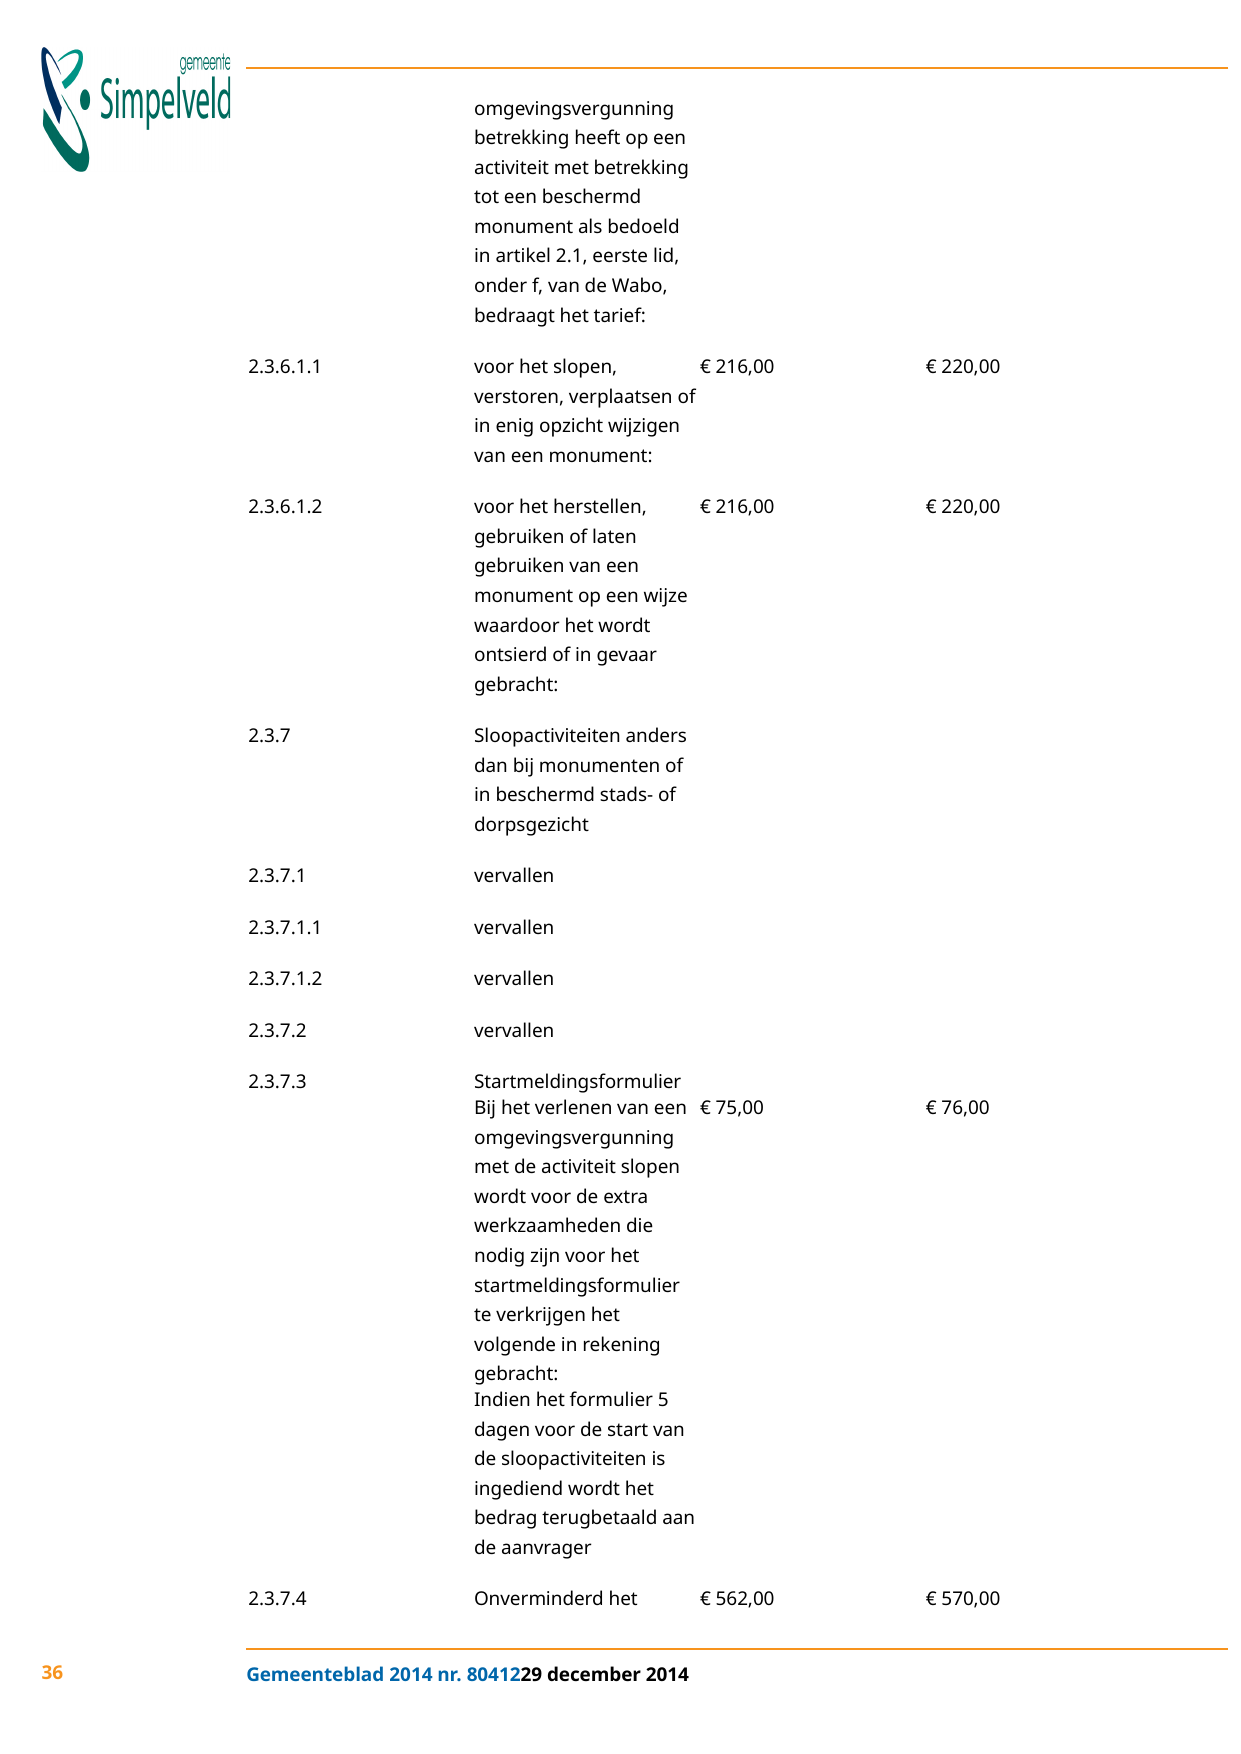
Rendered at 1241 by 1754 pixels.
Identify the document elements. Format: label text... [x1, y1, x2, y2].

table_cell omgevingsvergunning betrekking heeft op een activiteit met betrekking tot een beschermd monument als bedoeld in artikel 2.1, eerste lid, onder f, van de Wabo, bedraagt het tarief: [474, 95, 700, 328]
table_cell 2.3.6.1.2 [248, 494, 474, 697]
table_cell [700, 697, 926, 722]
table_cell [926, 328, 1152, 353]
table_cell € 562,00 [700, 1586, 926, 1611]
table_cell [700, 1069, 926, 1094]
table_cell [248, 328, 474, 353]
table_cell [474, 991, 700, 1017]
table_cell [700, 966, 926, 991]
table_cell 2.3.7 [248, 723, 474, 837]
table_cell [474, 1560, 700, 1586]
table_cell [700, 1386, 926, 1560]
table_cell [248, 1043, 474, 1068]
table_cell [926, 1386, 1152, 1560]
table_cell [926, 1017, 1152, 1043]
table_cell [926, 991, 1152, 1017]
table_cell 2.3.7.1 [248, 863, 474, 888]
table_cell [248, 1560, 474, 1586]
table_cell [248, 889, 474, 914]
table_cell [700, 468, 926, 493]
table_cell [926, 863, 1152, 888]
table_cell 2.3.7.3 [248, 1069, 474, 1094]
table_cell [926, 914, 1152, 940]
table_cell vervallen [474, 966, 700, 991]
table_cell 2.3.6.1.1 [248, 353, 474, 468]
table_cell 2.3.7.1.2 [248, 966, 474, 991]
table_cell 2.3.7.4 [248, 1586, 474, 1611]
table_cell [474, 697, 700, 722]
table_cell [474, 940, 700, 966]
table_cell [926, 697, 1152, 722]
table_cell [926, 837, 1152, 863]
table_cell Bij het verlenen van een omgevingsvergunning met de activiteit slopen wordt voor de extra werkzaamheden die nodig zijn voor het startmeldingsformulier te verkrijgen het volgende in rekening gebracht: [474, 1094, 700, 1386]
table_cell [248, 1386, 474, 1560]
table_cell [248, 468, 474, 493]
table_cell € 220,00 [926, 494, 1152, 697]
table_cell € 216,00 [700, 494, 926, 697]
table_cell [700, 1043, 926, 1068]
table_cell Onverminderd het [474, 1586, 700, 1611]
table_cell [700, 328, 926, 353]
table_cell [700, 991, 926, 1017]
table_cell Sloopactiviteiten anders dan bij monumenten of in beschermd stads- of dorpsgezicht [474, 723, 700, 837]
table_cell [248, 95, 474, 328]
table_cell [700, 863, 926, 888]
table_cell [700, 940, 926, 966]
table_cell [248, 940, 474, 966]
table_cell [926, 1560, 1152, 1586]
table_cell [926, 95, 1152, 328]
table_cell [700, 889, 926, 914]
table_cell € 220,00 [926, 353, 1152, 468]
table_cell [926, 1069, 1152, 1094]
table_cell vervallen [474, 914, 700, 940]
table_cell € 570,00 [926, 1586, 1152, 1611]
table_cell [926, 723, 1152, 837]
table_cell [248, 837, 474, 863]
table_cell Startmeldingsformulier [474, 1069, 700, 1094]
table_cell € 76,00 [926, 1094, 1152, 1386]
table_cell 2.3.7.1.1 [248, 914, 474, 940]
table_cell [700, 95, 926, 328]
table_cell vervallen [474, 863, 700, 888]
table_cell [474, 889, 700, 914]
table_cell [926, 940, 1152, 966]
picture [41, 47, 231, 172]
table_cell [926, 966, 1152, 991]
table_cell [700, 914, 926, 940]
table_cell [474, 328, 700, 353]
table_cell vervallen [474, 1017, 700, 1043]
table_cell [474, 837, 700, 863]
table_cell voor het herstellen, gebruiken of laten gebruiken van een monument op een wijze waardoor het wordt ontsierd of in gevaar gebracht: [474, 494, 700, 697]
table_cell voor het slopen, verstoren, verplaatsen of in enig opzicht wijzigen van een monument: [474, 353, 700, 468]
table_cell [926, 1043, 1152, 1068]
table_cell [474, 1043, 700, 1068]
table_cell [248, 1094, 474, 1386]
table_cell [700, 723, 926, 837]
table_cell 2.3.7.2 [248, 1017, 474, 1043]
table_cell [248, 991, 474, 1017]
table_cell € 75,00 [700, 1094, 926, 1386]
table_cell Indien het formulier 5 dagen voor de start van de sloopactiviteiten is ingediend wordt het bedrag terugbetaald aan de aanvrager [474, 1386, 700, 1560]
table_cell [700, 1017, 926, 1043]
table_cell [926, 468, 1152, 493]
table_cell [700, 837, 926, 863]
table_cell [926, 889, 1152, 914]
table_cell [474, 468, 700, 493]
table_cell [700, 1560, 926, 1586]
table_cell [248, 697, 474, 722]
table_cell € 216,00 [700, 353, 926, 468]
